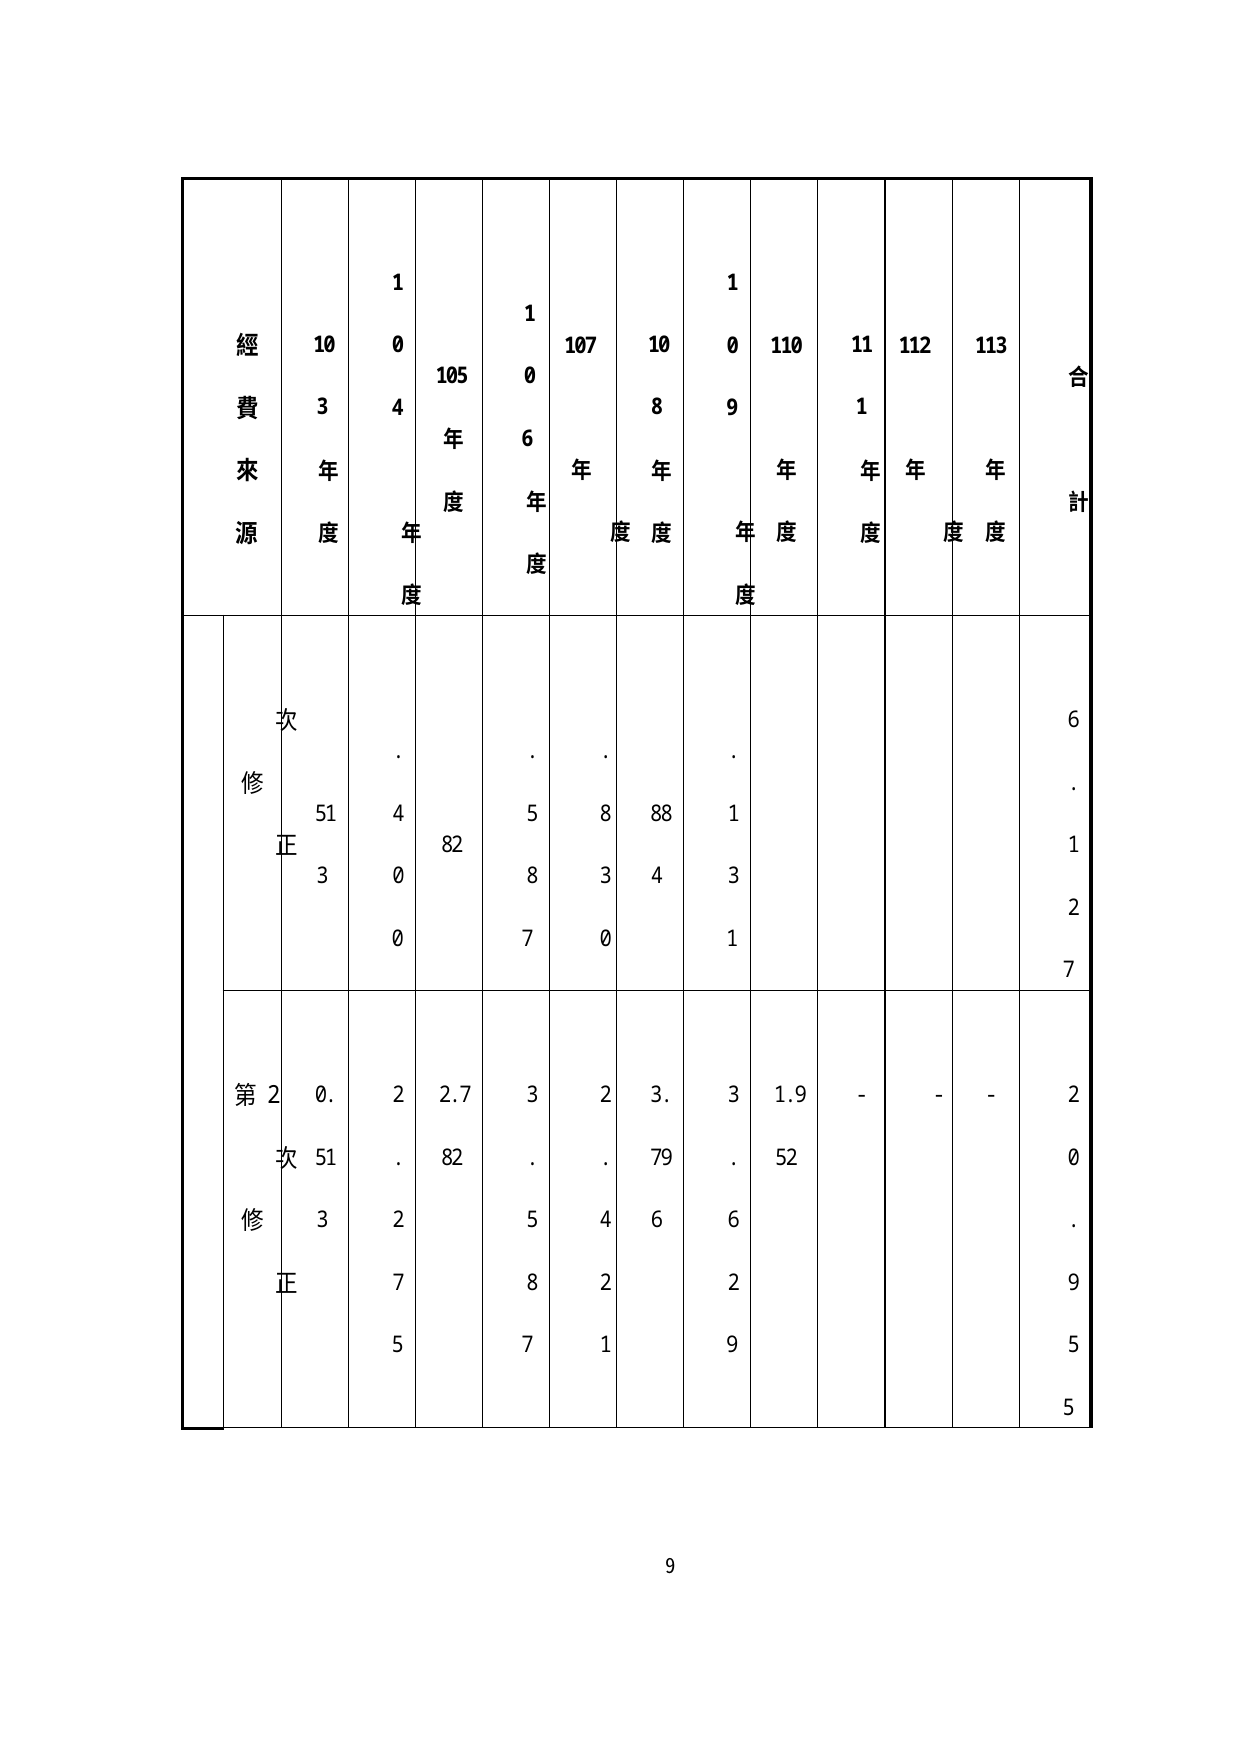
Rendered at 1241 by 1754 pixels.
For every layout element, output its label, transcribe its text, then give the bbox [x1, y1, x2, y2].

table_cell 6.127 [1020, 616, 1089, 990]
table_cell 第2次 修正 [224, 991, 281, 1427]
table_cell .131 [684, 616, 750, 990]
table_cell 884 [617, 616, 683, 990]
table_header 112 年度 [886, 180, 952, 614]
table_cell .830 [550, 616, 616, 990]
table_header 105 年度 [416, 180, 482, 614]
table_header 110 年度 [751, 180, 817, 614]
table_cell 3.796 [617, 991, 683, 1427]
table_cell - [886, 991, 952, 1427]
table_cell 3.629 [684, 991, 750, 1427]
table_cell - [953, 616, 1019, 990]
table_header 107 年度 [550, 180, 616, 614]
table_header 經費來源 [184, 180, 281, 614]
table_header 111 年度 [818, 180, 884, 614]
table_cell [184, 616, 223, 1427]
table_cell - [751, 616, 817, 990]
table_cell 2.782 [416, 991, 482, 1427]
table_header 104 年度 [349, 180, 415, 614]
table_cell 20.955 [1020, 991, 1089, 1427]
table_cell 1.952 [751, 991, 817, 1427]
table_cell 0.513 [282, 991, 348, 1427]
table_cell 0.513 [282, 616, 348, 990]
table_cell - [818, 991, 884, 1427]
table_header 113 年度 [953, 180, 1019, 614]
table_header 103 年度 [282, 180, 348, 614]
table_cell 第1次 修正 [224, 616, 281, 990]
table_cell 2.275 [349, 991, 415, 1427]
table_cell - [886, 616, 952, 990]
table_cell 3.587 [483, 991, 549, 1427]
table_cell .400 [349, 616, 415, 990]
table_cell 2.421 [550, 991, 616, 1427]
table_cell 82 [416, 616, 482, 990]
table_header 合 計 [1020, 180, 1089, 614]
table_cell - [953, 991, 1019, 1427]
table_header 106 年度 [483, 180, 549, 614]
table_cell .587 [483, 616, 549, 990]
table_header 109 年度 [684, 180, 750, 614]
table_header 108 年度 [617, 180, 683, 614]
table_cell - [818, 616, 884, 990]
